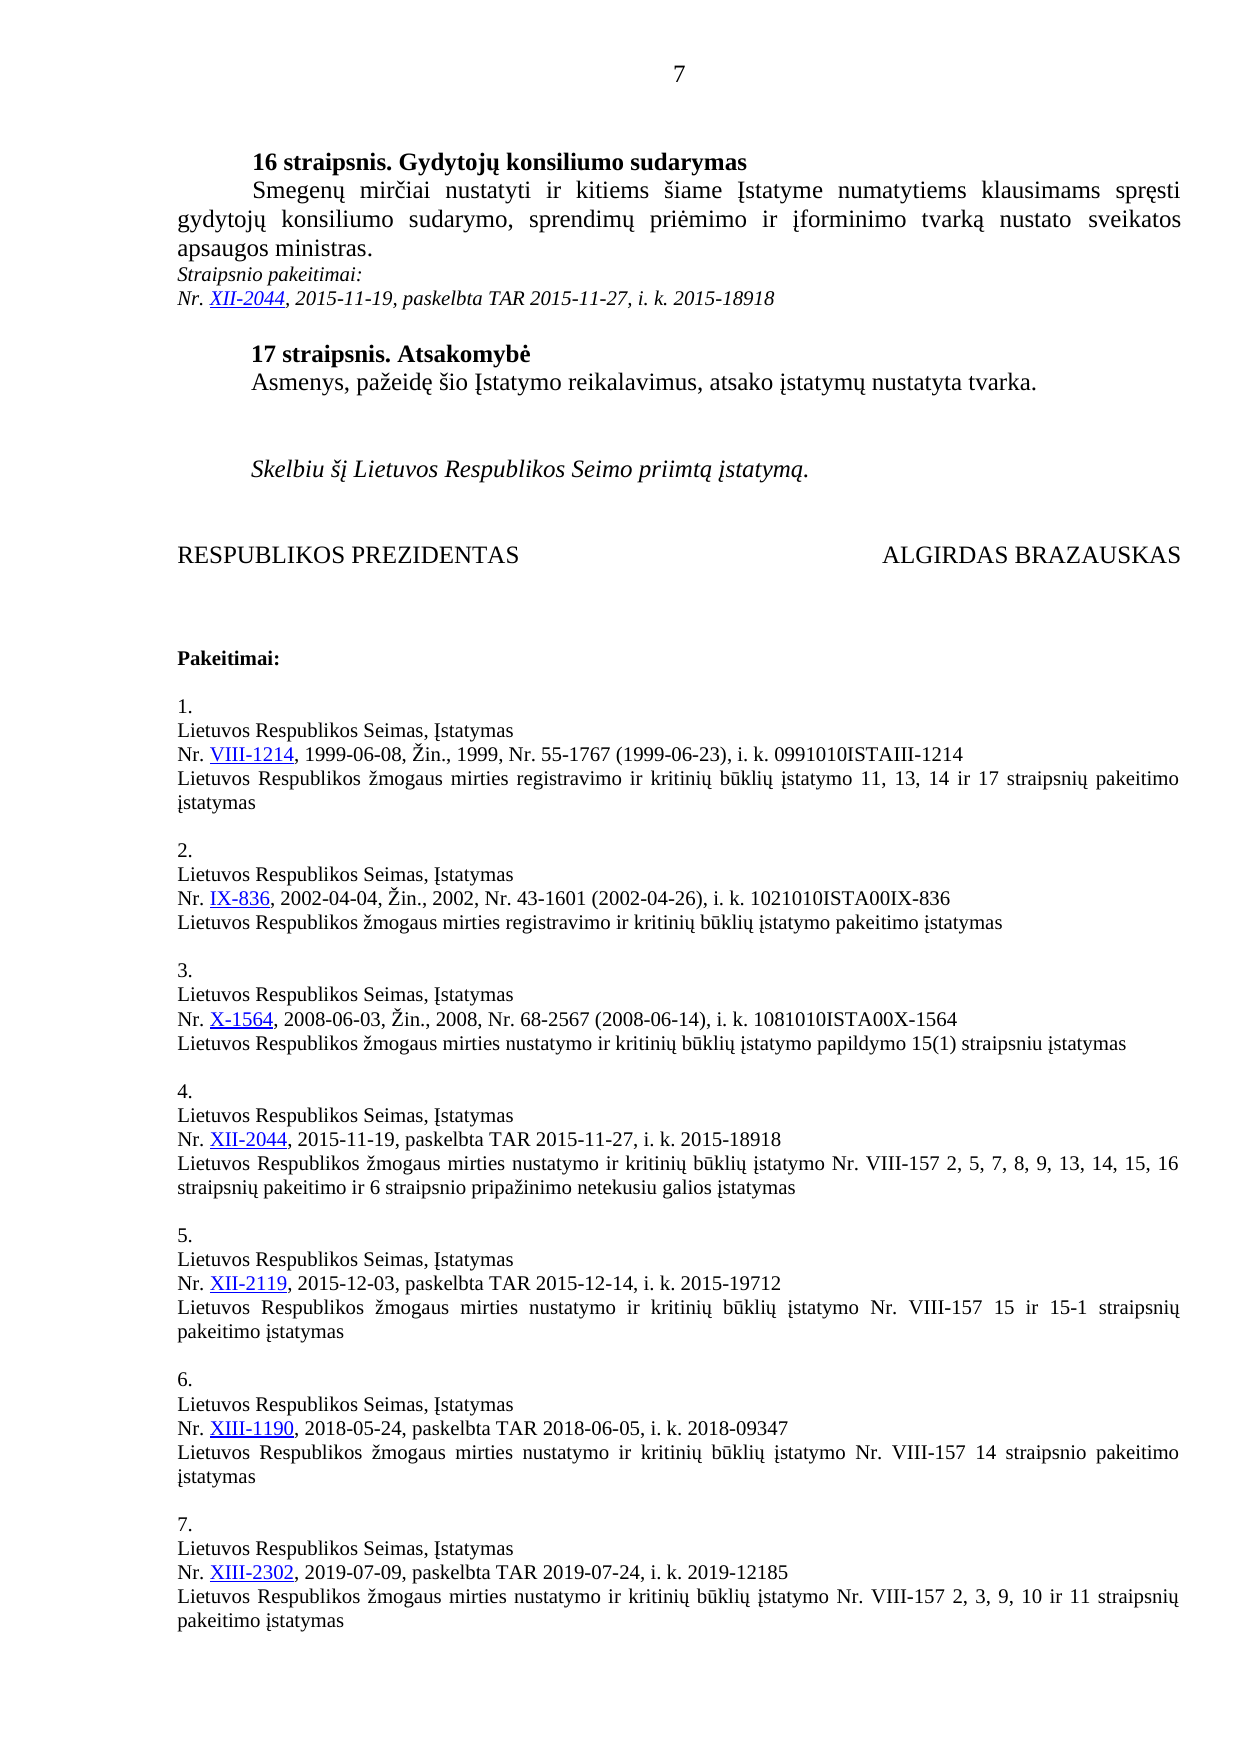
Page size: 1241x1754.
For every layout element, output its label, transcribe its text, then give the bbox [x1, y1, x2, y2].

text Lietuvos Respublikos Seimas, Įstatymas [177, 1247, 1181, 1271]
text 16 straipsnis. Gydytojų konsiliumo sudarymas [177, 147, 1181, 176]
text Lietuvos Respublikos Seimas, Įstatymas [177, 862, 1181, 886]
text Nr. VIII-1214, 1999-06-08, Žin., 1999, Nr. 55-1767 (1999-06-23), i. k. 0991010ISTAIII-1214 [177, 742, 1181, 766]
text 17 straipsnis. Atsakomybė [177, 339, 1181, 367]
text Lietuvos Respublikos Seimas, Įstatymas [177, 1536, 1181, 1560]
text Nr. XIII-2302, 2019-07-09, paskelbta TAR 2019-07-24, i. k. 2019-12185 [177, 1560, 1181, 1584]
text Skelbiu šį Lietuvos Respublikos Seimo priimtą įstatymą. [177, 454, 1181, 482]
text Lietuvos Respublikos Seimas, Įstatymas [177, 718, 1181, 742]
text Lietuvos Respublikos Seimas, Įstatymas [177, 1391, 1181, 1416]
text Lietuvos Respublikos žmogaus mirties nustatymo ir kritinių būklių įstatymo Nr. VIII-157 2, 5, 7, 8, 9, 13, 14, 15, 16 straipsnių pakeitimo ir 6 straipsnio pripažinimo netekusiu galios įstatymas [177, 1151, 1181, 1199]
text RESPUBLIKOS PREZIDENTAS ALGIRDAS BRAZAUSKAS [177, 540, 1181, 569]
text Lietuvos Respublikos žmogaus mirties registravimo ir kritinių būklių įstatymo pakeitimo įstatymas [177, 910, 1181, 934]
text 7. [177, 1512, 1181, 1536]
text Lietuvos Respublikos Seimas, Įstatymas [177, 982, 1181, 1006]
text Lietuvos Respublikos žmogaus mirties nustatymo ir kritinių būklių įstatymo Nr. VIII-157 14 straipsnio pakeitimo įstatymas [177, 1439, 1181, 1488]
text Nr. XII-2119, 2015-12-03, paskelbta TAR 2015-12-14, i. k. 2015-19712 [177, 1271, 1181, 1295]
text Lietuvos Respublikos Seimas, Įstatymas [177, 1103, 1181, 1127]
text 2. [177, 838, 1181, 862]
text Nr. XIII-1190, 2018-05-24, paskelbta TAR 2018-06-05, i. k. 2018-09347 [177, 1416, 1181, 1439]
text Nr. IX-836, 2002-04-04, Žin., 2002, Nr. 43-1601 (2002-04-26), i. k. 1021010ISTA00IX-836 [177, 886, 1181, 910]
text Nr. X-1564, 2008-06-03, Žin., 2008, Nr. 68-2567 (2008-06-14), i. k. 1081010ISTA00X-1564 [177, 1006, 1181, 1031]
text Lietuvos Respublikos žmogaus mirties registravimo ir kritinių būklių įstatymo 11, 13, 14 ir 17 straipsnių pakeitimo įstatymas [177, 766, 1181, 814]
text 3. [177, 958, 1181, 982]
text Lietuvos Respublikos žmogaus mirties nustatymo ir kritinių būklių įstatymo Nr. VIII-157 2, 3, 9, 10 ir 11 straipsnių pakeitimo įstatymas [177, 1584, 1181, 1632]
text Smegenų mirčiai nustatyti ir kitiems šiame Įstatyme numatytiems klausimams spręsti gydytojų konsiliumo sudarymo, sprendimų priėmimo ir įforminimo tvarką nustato sveikatos apsaugos ministras. [177, 176, 1181, 262]
text Lietuvos Respublikos žmogaus mirties nustatymo ir kritinių būklių įstatymo Nr. VIII-157 15 ir 15-1 straipsnių pakeitimo įstatymas [177, 1295, 1181, 1343]
text 6. [177, 1367, 1181, 1391]
text Nr. XII-2044, 2015-11-19, paskelbta TAR 2015-11-27, i. k. 2015-18918 [177, 286, 1181, 310]
text 4. [177, 1079, 1181, 1103]
text Asmenys, pažeidę šio Įstatymo reikalavimus, atsako įstatymų nustatyta tvarka. [177, 367, 1181, 396]
text Straipsnio pakeitimai: [177, 262, 1181, 286]
text Nr. XII-2044, 2015-11-19, paskelbta TAR 2015-11-27, i. k. 2015-18918 [177, 1127, 1181, 1151]
text 5. [177, 1223, 1181, 1247]
text Pakeitimai: [177, 646, 1181, 669]
text 1. [177, 694, 1181, 718]
text Lietuvos Respublikos žmogaus mirties nustatymo ir kritinių būklių įstatymo papildymo 15(1) straipsniu įstatymas [177, 1031, 1181, 1054]
